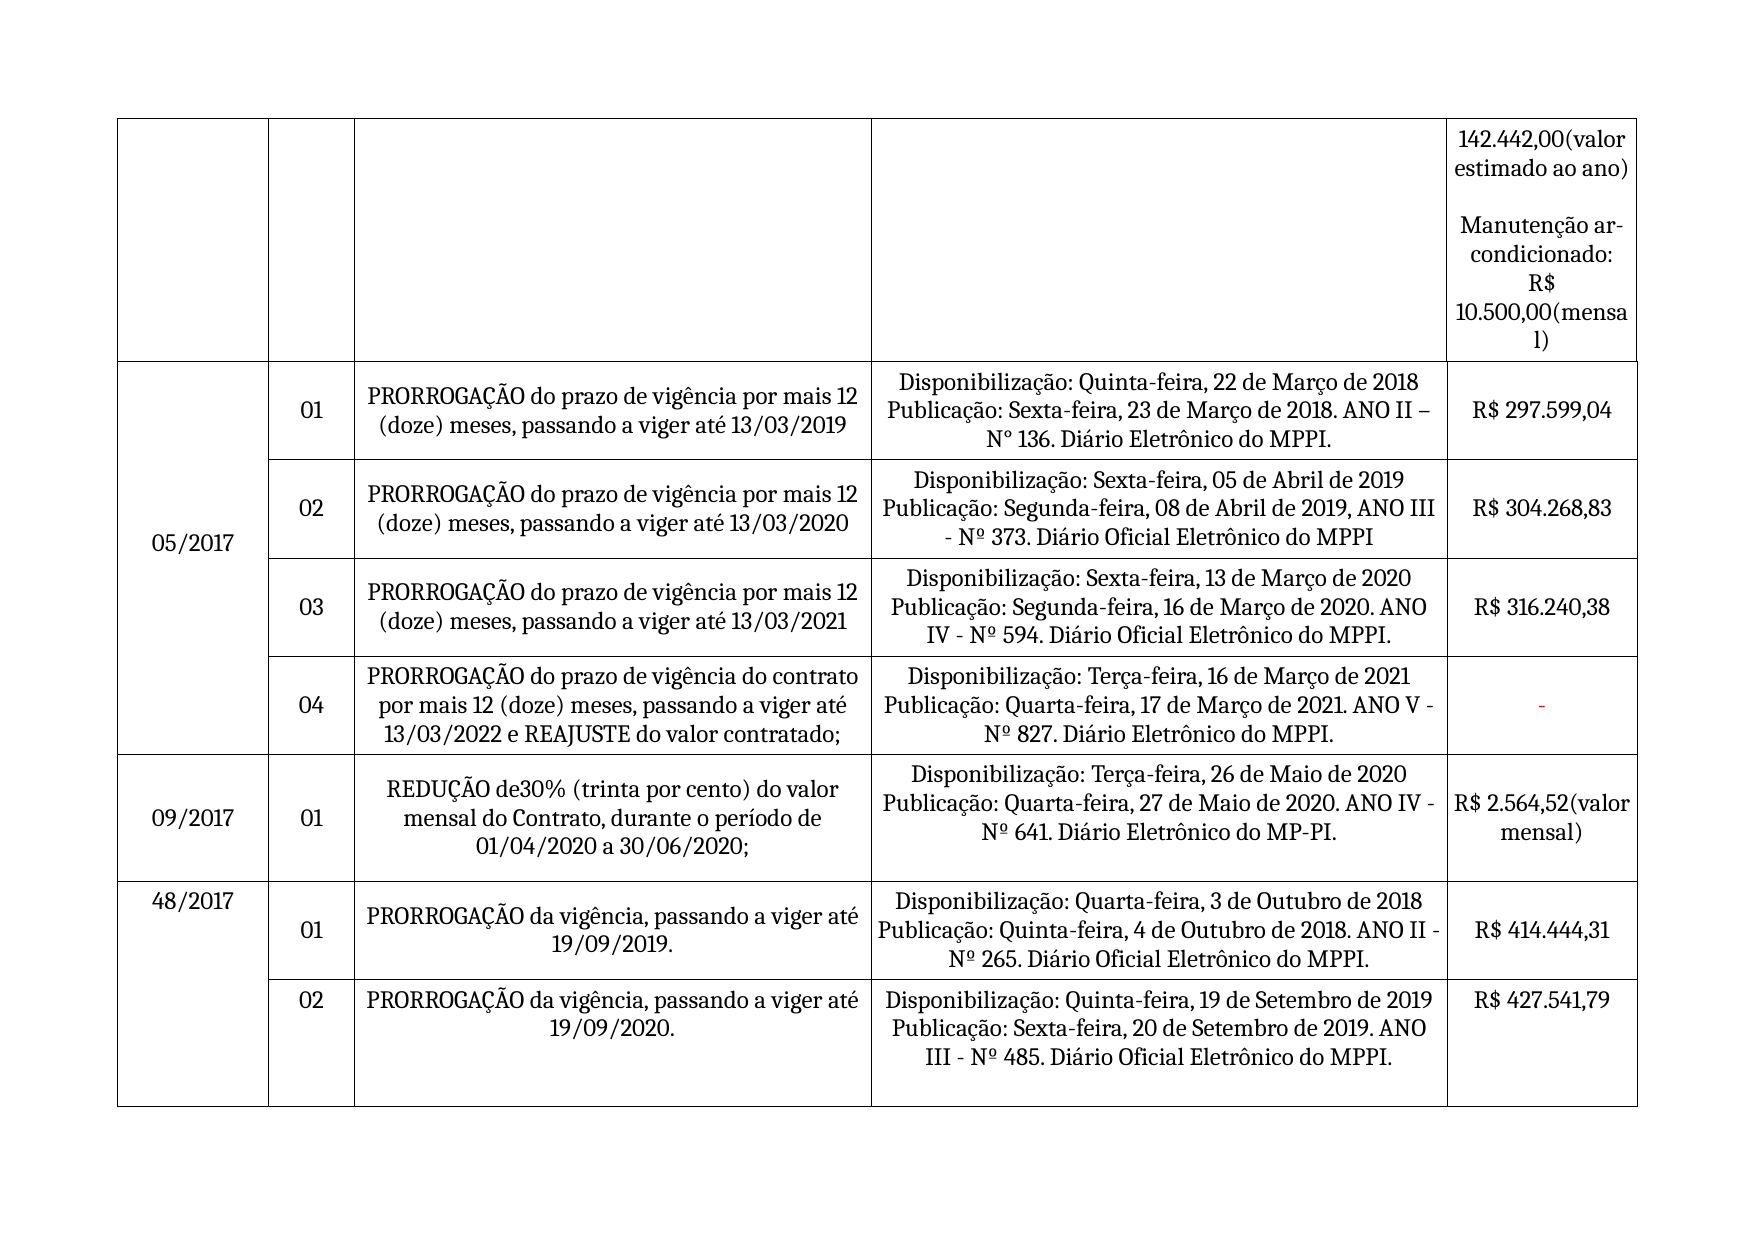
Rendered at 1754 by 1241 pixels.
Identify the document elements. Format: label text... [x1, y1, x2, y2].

table_cell R$ 414.444,31 [1448, 882, 1637, 979]
table_cell Disponibilização: Terça-feira, 16 de Março de 2021 Publicação: Quarta-feira, 17 de Março de 2021. ANO V - Nº 827. Diário Eletrônico do MPPI. [872, 657, 1447, 754]
table_cell 03 [269, 559, 354, 656]
table_cell PRORROGAÇÃO do prazo de vigência por mais 12 (doze) meses, passando a viger até 13/03/2020 [355, 460, 871, 558]
table_cell 48/2017 [118, 882, 268, 1106]
table_cell Disponibilização: Quinta-feira, 19 de Setembro de 2019 Publicação: Sexta-feira, 20 de Setembro de 2019. ANO III - Nº 485. Diário Oficial Eletrônico do MPPI. [872, 980, 1447, 1106]
table_cell 02 [269, 980, 354, 1106]
table_cell 09/2017 [118, 755, 268, 881]
table_cell 142.442,00(valor estimado ao ano) Manutenção ar-condicionado: R$ 10.500,00(mensal) [1447, 119, 1636, 361]
table_cell - [1448, 657, 1637, 754]
table_cell 01 [269, 755, 354, 881]
table_cell Disponibilização: Terça-feira, 26 de Maio de 2020 Publicação: Quarta-feira, 27 de Maio de 2020. ANO IV - Nº 641. Diário Eletrônico do MP-PI. [872, 755, 1447, 881]
table_cell Disponibilização: Quinta-feira, 22 de Março de 2018 Publicação: Sexta-feira, 23 de Março de 2018. ANO II – N° 136. Diário Eletrônico do MPPI. [872, 362, 1447, 459]
table_cell [355, 119, 871, 361]
table_cell REDUÇÃO de30% (trinta por cento) do valor mensal do Contrato, durante o período de 01/04/2020 a 30/06/2020; [355, 755, 871, 881]
table_cell PRORROGAÇÃO do prazo de vigência por mais 12 (doze) meses, passando a viger até 13/03/2021 [355, 559, 871, 656]
table_cell Disponibilização: Sexta-feira, 13 de Março de 2020 Publicação: Segunda-feira, 16 de Março de 2020. ANO IV - Nº 594. Diário Oficial Eletrônico do MPPI. [872, 559, 1447, 656]
table_cell R$ 304.268,83 [1448, 460, 1637, 558]
table_cell R$ 2.564,52(valor mensal) [1448, 755, 1637, 881]
table_cell 04 [269, 657, 354, 754]
table_cell R$ 316.240,38 [1448, 559, 1637, 656]
table_cell 01 [269, 882, 354, 979]
table_cell PRORROGAÇÃO do prazo de vigência do contrato por mais 12 (doze) meses, passando a viger até 13/03/2022 e REAJUSTE do valor contratado; [355, 657, 871, 754]
table_cell [269, 119, 354, 361]
table_cell R$ 297.599,04 [1448, 362, 1637, 459]
table_cell PRORROGAÇÃO da vigência, passando a viger até 19/09/2019. [355, 882, 871, 979]
table_cell [872, 119, 1446, 361]
table_cell 02 [269, 460, 354, 558]
table_cell 01 [269, 362, 354, 459]
table_cell PRORROGAÇÃO do prazo de vigência por mais 12 (doze) meses, passando a viger até 13/03/2019 [355, 362, 871, 459]
table_cell R$ 427.541,79 [1448, 980, 1637, 1106]
table_cell Disponibilização: Quarta-feira, 3 de Outubro de 2018 Publicação: Quinta-feira, 4 de Outubro de 2018. ANO II - Nº 265. Diário Oficial Eletrônico do MPPI. [872, 882, 1447, 979]
table_cell PRORROGAÇÃO da vigência, passando a viger até 19/09/2020. [355, 980, 871, 1106]
table_cell [118, 119, 268, 361]
table_cell Disponibilização: Sexta-feira, 05 de Abril de 2019 Publicação: Segunda-feira, 08 de Abril de 2019, ANO III - Nº 373. Diário Oficial Eletrônico do MPPI [872, 460, 1447, 558]
table_cell 05/2017 [118, 362, 268, 754]
